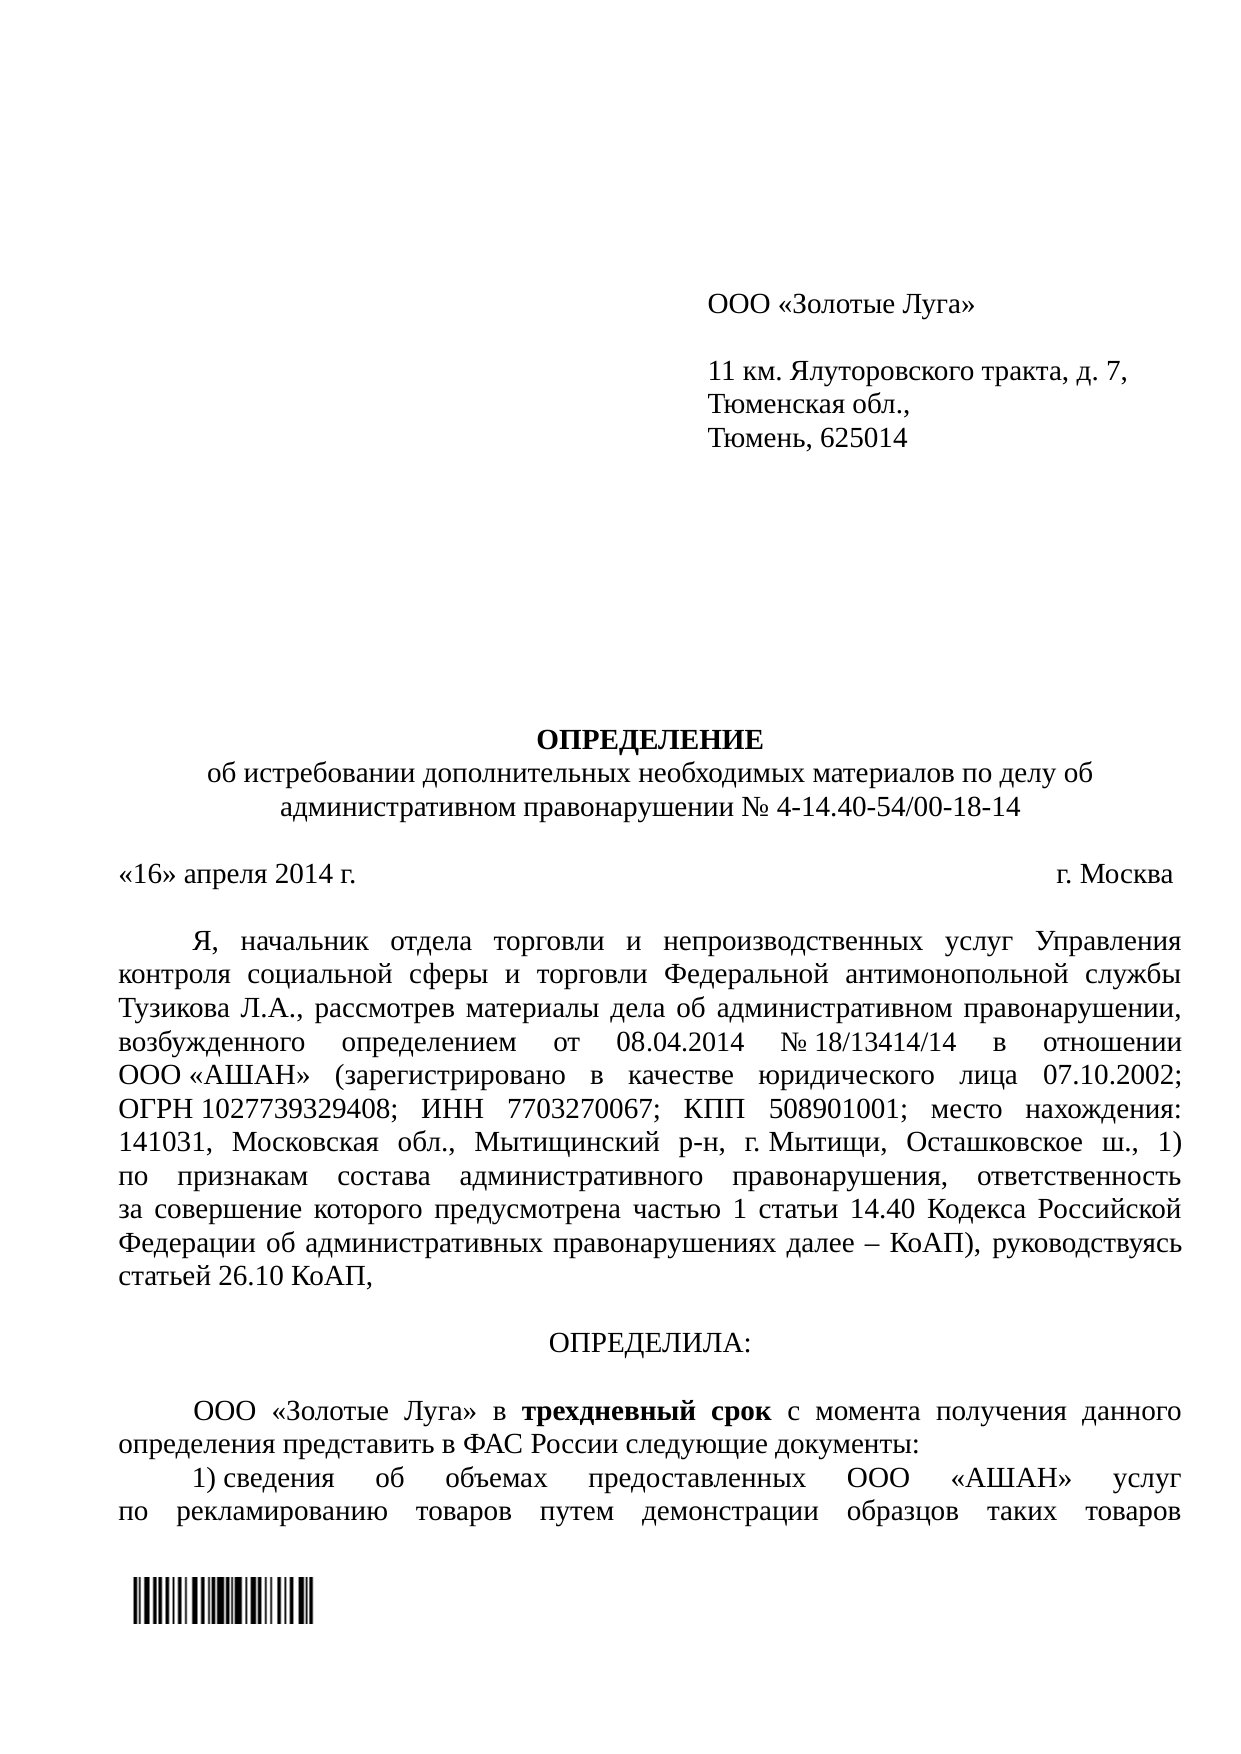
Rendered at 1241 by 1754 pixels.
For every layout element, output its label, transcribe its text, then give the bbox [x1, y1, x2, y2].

text Тюмень, 625014 [707, 420, 1182, 453]
text 1) сведения об объемах предоставленных ООО «АШАН» услуг по рекламированию товаров путем демонстрации образцов таких товаров [118, 1460, 1182, 1527]
text ООО «Золотые Луга» в трехдневный срок с момента получения данного определения представить в ФАС России следующие документы: [118, 1393, 1182, 1460]
text ОПРЕДЕЛИЛА: [118, 1326, 1182, 1359]
text об истребовании дополнительных необходимых материалов по делу об административном правонарушении № 4-14.40-54/00-18-14 [118, 755, 1182, 822]
text «16» апреля 2014 г. г. Москва [118, 856, 1182, 889]
text 11 км. Ялуторовского тракта, д. 7, Тюменская обл., [707, 353, 1182, 420]
text ООО «Золотые Луга» [707, 286, 1182, 319]
text ОПРЕДЕЛЕНИЕ [118, 722, 1182, 755]
picture [118, 1577, 331, 1624]
text Я, начальник отдела торговли и непроизводственных услуг Управления контроля социальной сферы и торговли Федеральной антимонопольной службы Тузикова Л.А., рассмотрев материалы дела об административном правонарушении, возбужденного определением от 08.04.2014 № 18/13414/14 в отношении ООО «АШАН» (зарегистрировано в качестве юридического лица 07.10.2002; ОГРН 1027739329408; ИНН 7703270067; КПП 508901001; место нахождения: 141031, Московская обл., Мытищинский р-н, г. Мытищи, Осташковское ш., 1) по признакам состава административного правонарушения, ответственность за совершение которого предусмотрена частью 1 статьи 14.40 Кодекса Российской Федерации об административных правонарушениях далее – КоАП), руководствуясь статьей 26.10 КоАП, [118, 923, 1182, 1292]
